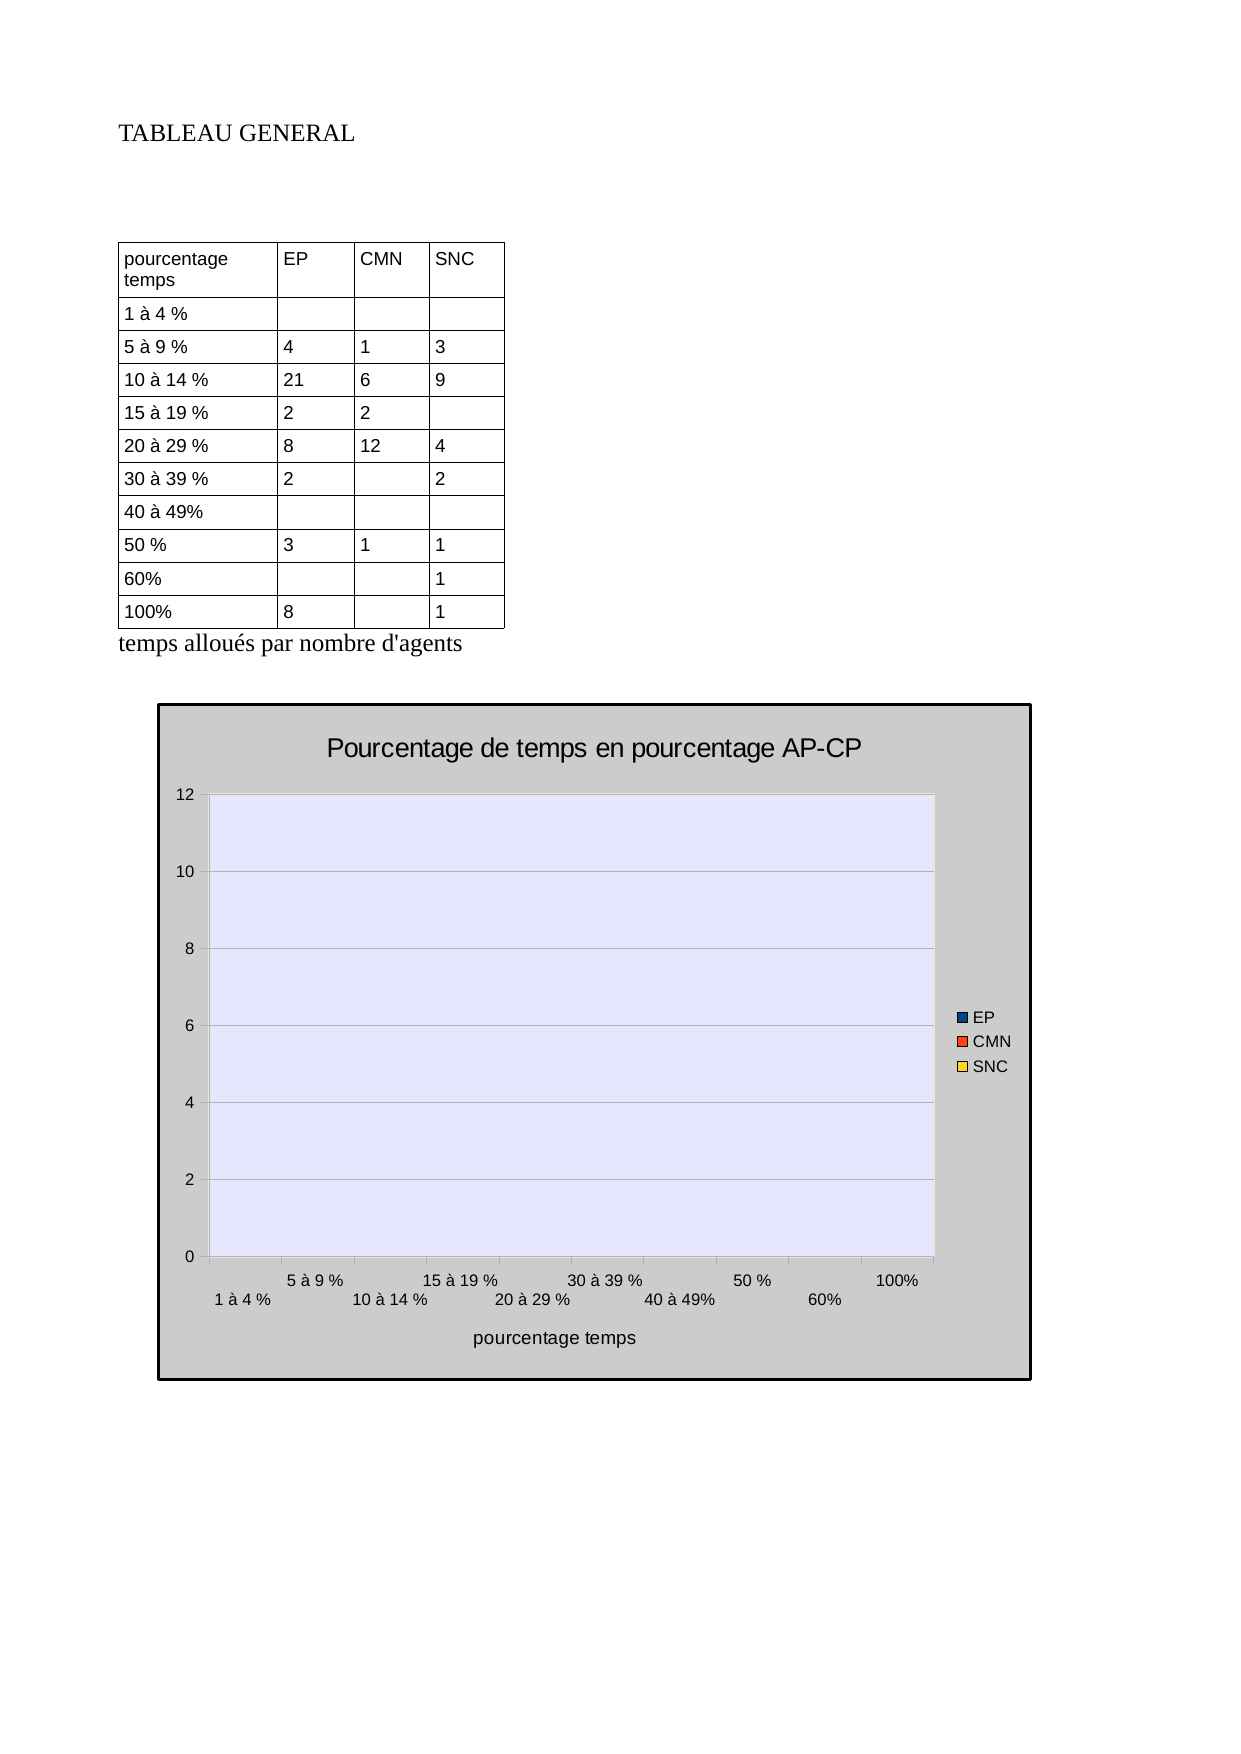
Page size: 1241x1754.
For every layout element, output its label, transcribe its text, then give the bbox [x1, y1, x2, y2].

table_cell 1 [355, 331, 429, 363]
table_cell 10 à 14 % [119, 364, 277, 396]
table_cell 2 [278, 397, 354, 429]
table_cell [278, 563, 354, 595]
table_cell 3 [430, 331, 504, 363]
table_cell [430, 496, 504, 528]
table_header SNC [430, 243, 504, 297]
table_cell 4 [278, 331, 354, 363]
table_cell [355, 496, 429, 528]
table_cell 12 [355, 430, 429, 462]
table_cell 30 à 39 % [119, 463, 277, 495]
table_cell [430, 298, 504, 330]
table_cell 100% [119, 596, 277, 628]
table_cell 3 [278, 530, 354, 562]
text TABLEAU GENERAL [118, 118, 1122, 147]
table_cell 1 [430, 530, 504, 562]
table_cell 60% [119, 563, 277, 595]
table_cell 1 [430, 596, 504, 628]
table_cell [278, 496, 354, 528]
table_cell 9 [430, 364, 504, 396]
text temps alloués par nombre d'agents [118, 628, 1122, 657]
table_cell 2 [430, 463, 504, 495]
table_cell [278, 298, 354, 330]
table_cell 8 [278, 430, 354, 462]
table_cell 5 à 9 % [119, 331, 277, 363]
table_cell 15 à 19 % [119, 397, 277, 429]
table_cell 40 à 49% [119, 496, 277, 528]
table_cell 2 [278, 463, 354, 495]
table_cell 1 [430, 563, 504, 595]
table_cell [355, 463, 429, 495]
table_cell 20 à 29 % [119, 430, 277, 462]
table_cell 21 [278, 364, 354, 396]
table_header EP [278, 243, 354, 297]
table_cell [355, 563, 429, 595]
table_header CMN [355, 243, 429, 297]
table_cell 1 à 4 % [119, 298, 277, 330]
table_cell 50 % [119, 530, 277, 562]
table_cell [355, 596, 429, 628]
table_cell 2 [355, 397, 429, 429]
table_header pourcentage temps [119, 243, 277, 297]
table_cell [430, 397, 504, 429]
table_cell 1 [355, 530, 429, 562]
table_cell [355, 298, 429, 330]
table_cell 8 [278, 596, 354, 628]
table_cell 4 [430, 430, 504, 462]
table_cell 6 [355, 364, 429, 396]
